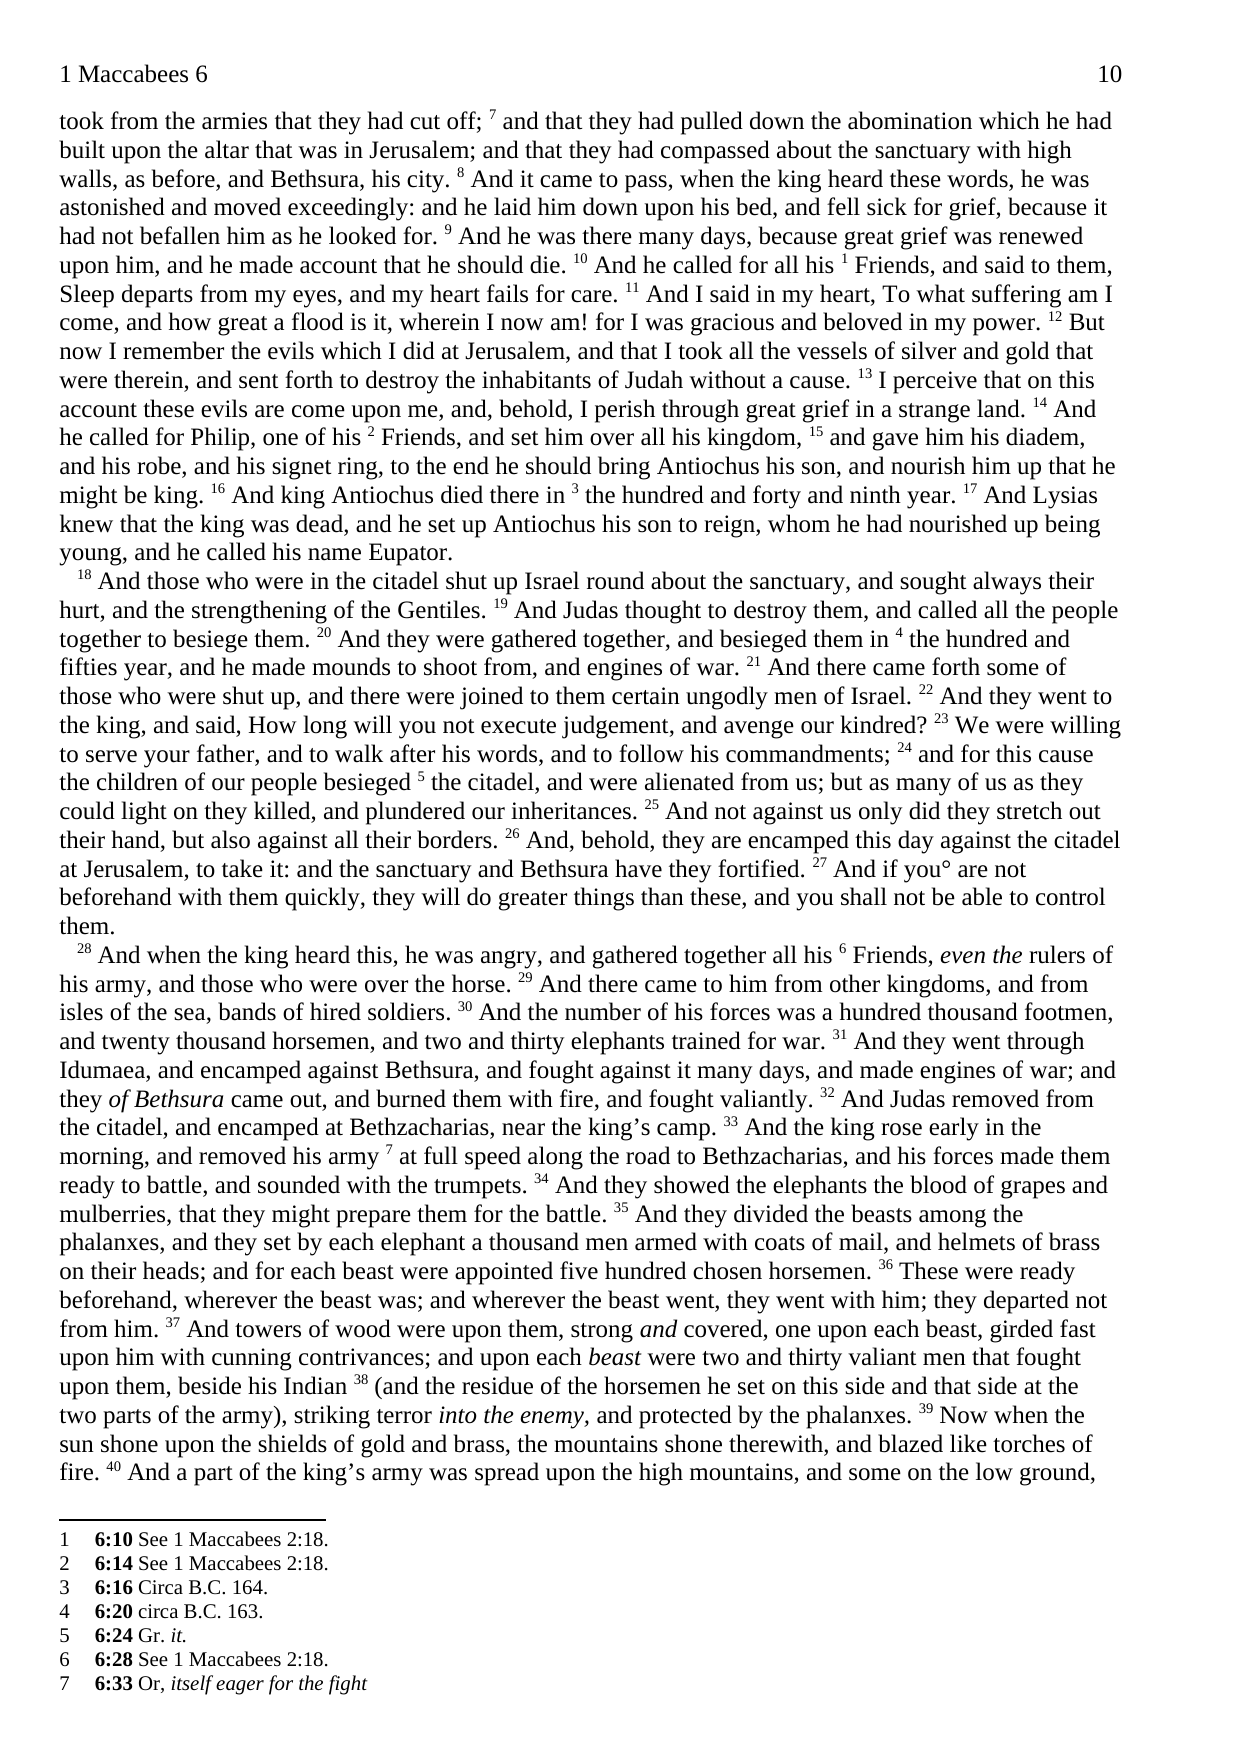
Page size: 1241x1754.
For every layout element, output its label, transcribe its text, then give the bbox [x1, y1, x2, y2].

text 6:20 circa B.C. 163. [59, 1599, 1122, 1623]
text 6:10 See 1 Maccabees 2:18. [59, 1526, 1122, 1551]
text 6:16 Circa B.C. 164. [59, 1574, 1122, 1599]
text took from the armies that they had cut off; 7 and that they had pulled down the abomination which he had built upon the altar that was in Jerusalem; and that they had compassed about the sanctuary with high walls, as before, and Bethsura, his city. 8 And it came to pass, when the king heard these words, he was astonished and moved exceedingly: and he laid him down upon his bed, and fell sick for grief, because it had not befallen him as he looked for. 9 And he was there many days, because great grief was renewed upon him, and he made account that he should die. 10 And he called for all his Friends, and said to them, Sleep departs from my eyes, and my heart fails for care. 11 And I said in my heart, To what suffering am I come, and how great a flood is it, wherein I now am! for I was gracious and beloved in my power. 12 But now I remember the evils which I did at Jerusalem, and that I took all the vessels of silver and gold that were therein, and sent forth to destroy the inhabitants of Judah without a cause. 13 I perceive that on this account these evils are come upon me, and, behold, I perish through great grief in a strange land. 14 And he called for Philip, one of his Friends, and set him over all his kingdom, 15 and gave him his diadem, and his robe, and his signet ring, to the end he should bring Antiochus his son, and nourish him up that he might be king. 16 And king Antiochus died there in the hundred and forty and ninth year. 17 And Lysias knew that the king was dead, and he set up Antiochus his son to reign, whom he had nourished up being young, and he called his name Eupator. [59, 106, 1122, 566]
text 18 And those who were in the citadel shut up Israel round about the sanctuary, and sought always their hurt, and the strengthening of the Gentiles. 19 And Judas thought to destroy them, and called all the people together to besiege them. 20 And they were gathered together, and besieged them in the hundred and fifties year, and he made mounds to shoot from, and engines of war. 21 And there came forth some of those who were shut up, and there were joined to them certain ungodly men of Israel. 22 And they went to the king, and said, How long will you not execute judgement, and avenge our kindred? 23 We were willing to serve your father, and to walk after his words, and to follow his commandments; 24 and for this cause the children of our people besieged the citadel, and were alienated from us; but as many of us as they could light on they killed, and plundered our inheritances. 25 And not against us only did they stretch out their hand, but also against all their borders. 26 And, behold, they are encamped this day against the citadel at Jerusalem, to take it: and the sanctuary and Bethsura have they fortified. 27 And if you° are not beforehand with them quickly, they will do greater things than these, and you shall not be able to control them. [59, 566, 1122, 940]
text 6:24 Gr. it. [59, 1623, 1122, 1647]
text 6:33 Or, itself eager for the fight [59, 1671, 1122, 1695]
text 28 And when the king heard this, he was angry, and gathered together all his Friends, even the rulers of his army, and those who were over the horse. 29 And there came to him from other kingdoms, and from isles of the sea, bands of hired soldiers. 30 And the number of his forces was a hundred thousand footmen, and twenty thousand horsemen, and two and thirty elephants trained for war. 31 And they went through Idumaea, and encamped against Bethsura, and fought against it many days, and made engines of war; and they of Bethsura came out, and burned them with fire, and fought valiantly. 32 And Judas removed from the citadel, and encamped at Bethzacharias, near the king’s camp. 33 And the king rose early in the morning, and removed his army at full speed along the road to Bethzacharias, and his forces made them ready to battle, and sounded with the trumpets. 34 And they showed the elephants the blood of grapes and mulberries, that they might prepare them for the battle. 35 And they divided the beasts among the phalanxes, and they set by each elephant a thousand men armed with coats of mail, and helmets of brass on their heads; and for each beast were appointed five hundred chosen horsemen. 36 These were ready beforehand, wherever the beast was; and wherever the beast went, they went with him; they departed not from him. 37 And towers of wood were upon them, strong and covered, one upon each beast, girded fast upon him with cunning contrivances; and upon each beast were two and thirty valiant men that fought upon them, beside his Indian 38 (and the residue of the horsemen he set on this side and that side at the two parts of the army), striking terror into the enemy, and protected by the phalanxes. 39 Now when the sun shone upon the shields of gold and brass, the mountains shone therewith, and blazed like torches of fire. 40 And a part of the king’s army was spread upon the high mountains, and some on the low ground, [59, 940, 1122, 1486]
text 6:14 See 1 Maccabees 2:18. [59, 1551, 1122, 1574]
text 6:28 See 1 Maccabees 2:18. [59, 1647, 1122, 1671]
